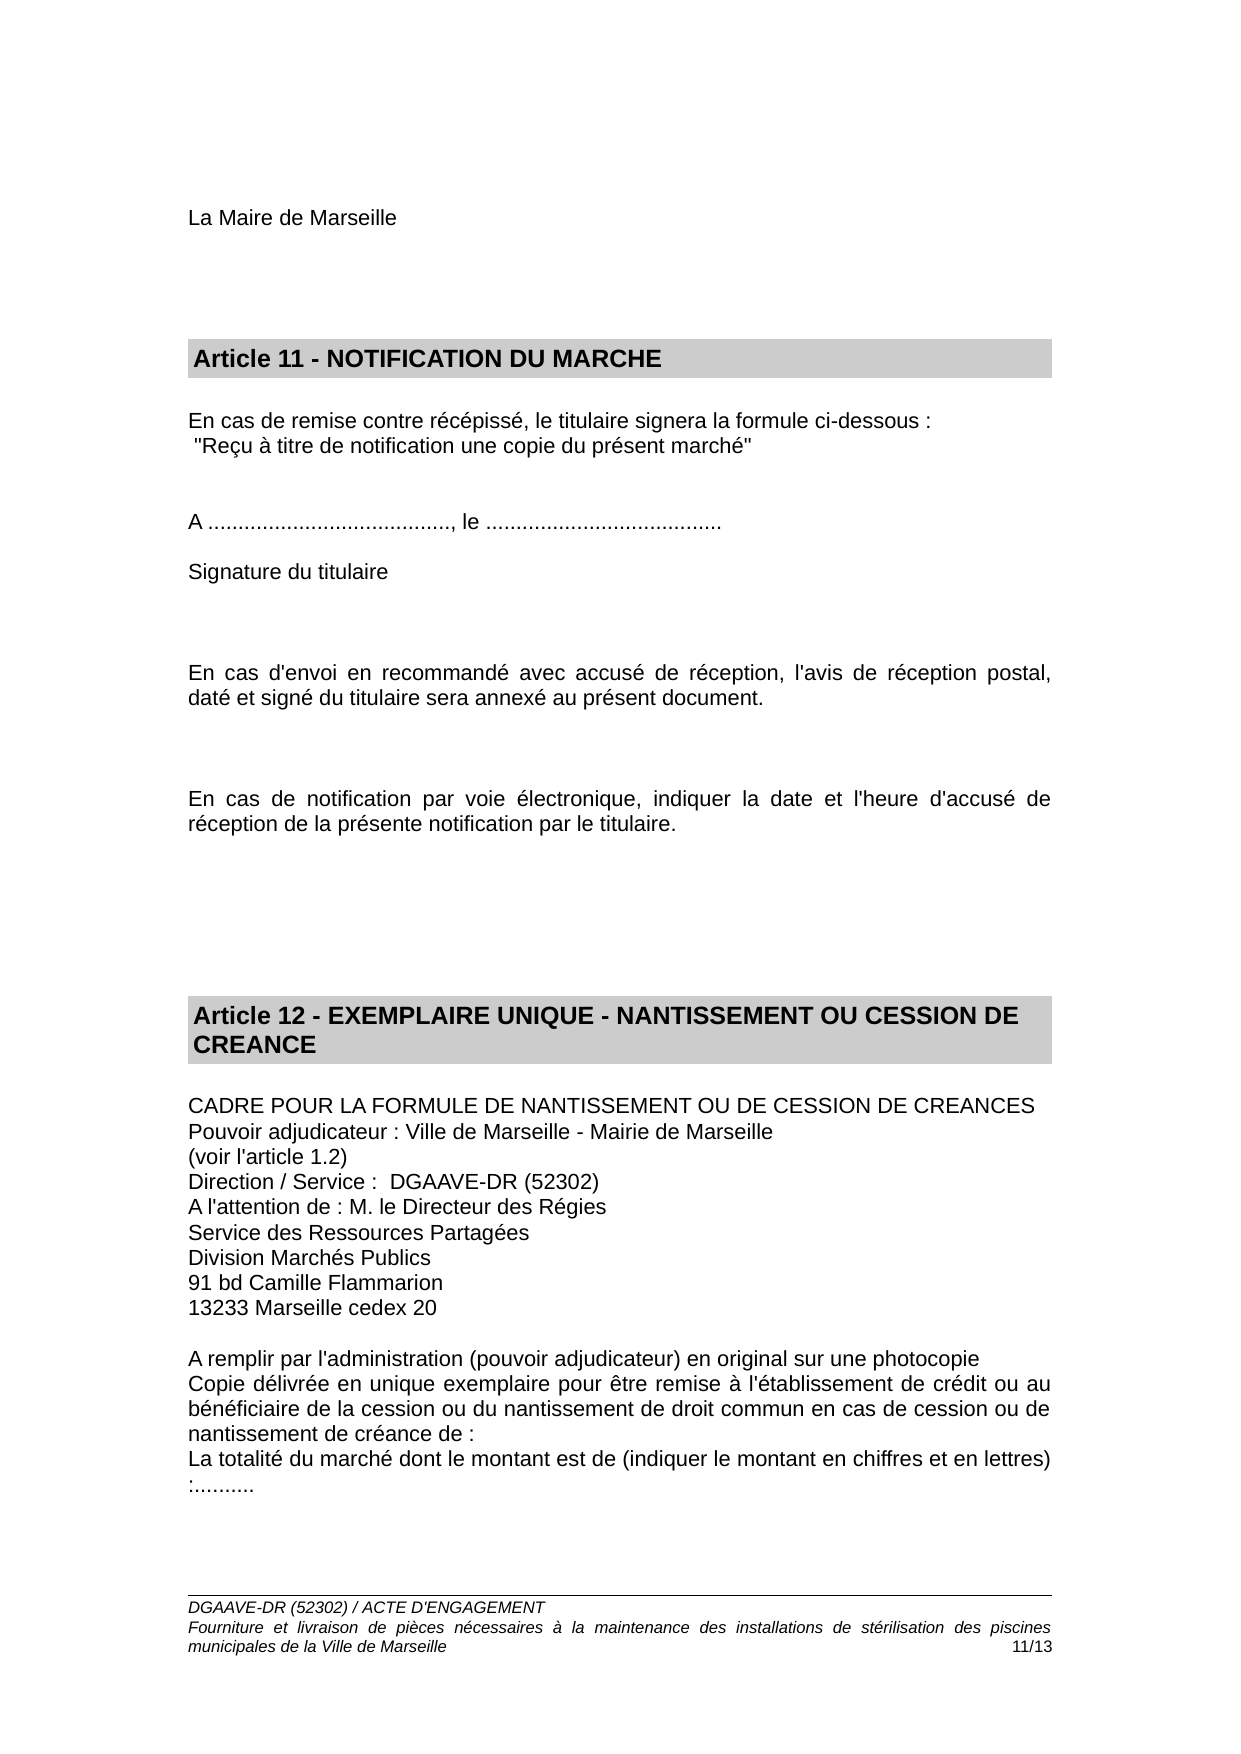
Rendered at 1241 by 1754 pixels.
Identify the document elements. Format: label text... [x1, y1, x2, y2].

text Direction / Service : DGAAVE-DR (52302) [188, 1169, 1052, 1194]
text CADRE POUR LA FORMULE DE NANTISSEMENT OU DE CESSION DE CREANCES [188, 1093, 1052, 1118]
text En cas de remise contre récépissé, le titulaire signera la formule ci-dessous : [188, 408, 1052, 433]
text "Reçu à titre de notification une copie du présent marché" [188, 433, 1052, 458]
text Copie délivrée en unique exemplaire pour être remise à l'établissement de crédit ou au bénéficiaire de la cession ou du nantissement de droit commun en cas de cession ou de nantissement de créance de : [188, 1371, 1052, 1446]
text Pouvoir adjudicateur : Ville de Marseille - Mairie de Marseille [188, 1118, 1052, 1144]
subtitle NOTIFICATION DU MARCHE [190, 342, 1050, 376]
text En cas de notification par voie électronique, indiquer la date et l'heure d'accusé de réception de la présente notification par le titulaire. [188, 786, 1052, 836]
subtitle EXEMPLAIRE UNIQUE - NANTISSEMENT OU CESSION DE CREANCE [190, 998, 1050, 1062]
text La totalité du marché dont le montant est de (indiquer le montant en chiffres et en lettres) :.......... [188, 1446, 1052, 1497]
text En cas d'envoi en recommandé avec accusé de réception, l'avis de réception postal, daté et signé du titulaire sera annexé au présent document. [188, 660, 1052, 710]
text 91 bd Camille Flammarion [188, 1270, 1052, 1295]
text 13233 Marseille cedex 20 [188, 1295, 1052, 1320]
text A remplir par l'administration (pouvoir adjudicateur) en original sur une photocopie [188, 1345, 1052, 1371]
text A ........................................, le ....................................... [188, 508, 1052, 534]
text (voir l'article 1.2) [188, 1144, 1052, 1169]
text La Maire de Marseille [188, 204, 1052, 230]
text Service des Ressources Partagées [188, 1219, 1052, 1244]
text Signature du titulaire [188, 559, 1052, 584]
text A l'attention de : M. le Directeur des Régies [188, 1194, 1052, 1219]
text Division Marchés Publics [188, 1244, 1052, 1270]
